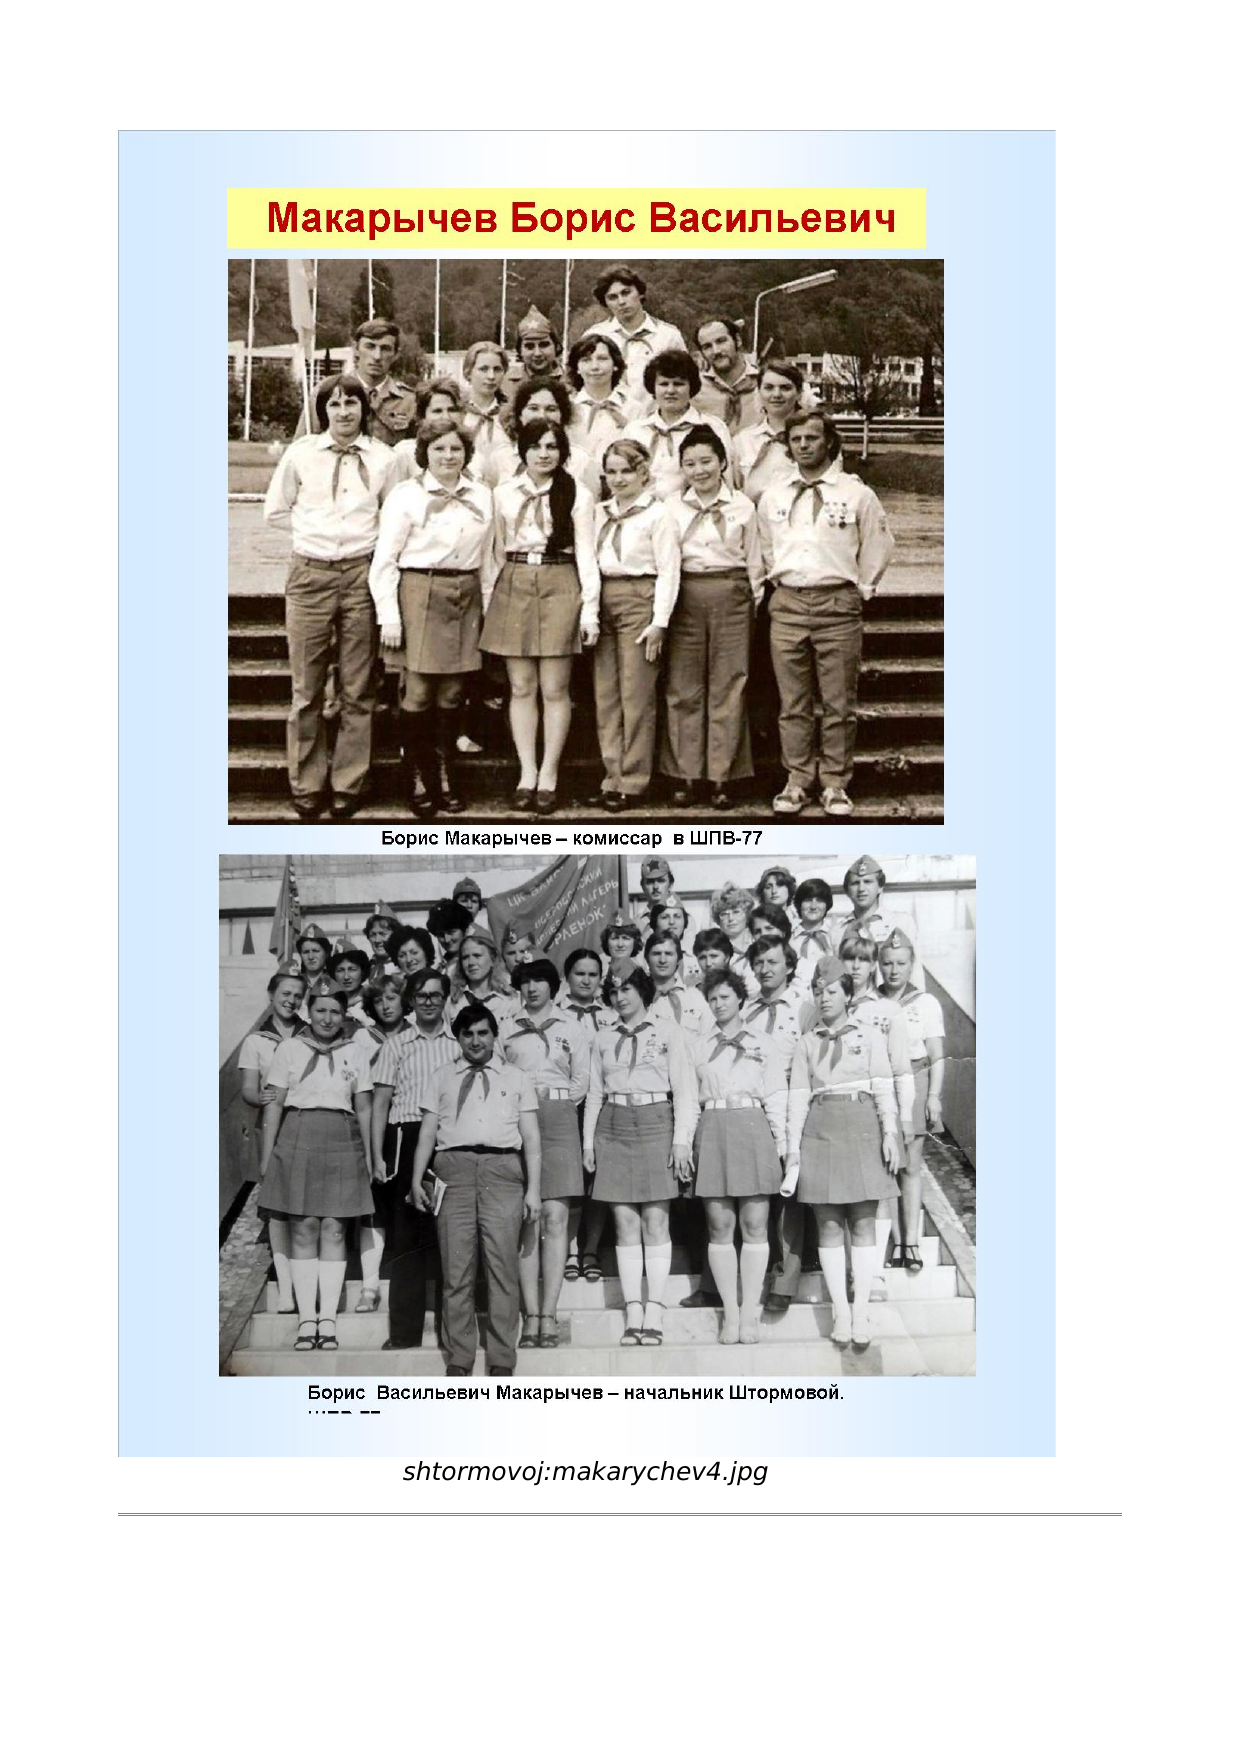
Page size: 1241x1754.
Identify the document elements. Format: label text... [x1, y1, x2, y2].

text shtormovoj:makarychev4.jpg [118, 1457, 1056, 1486]
picture [118, 130, 1056, 1457]
